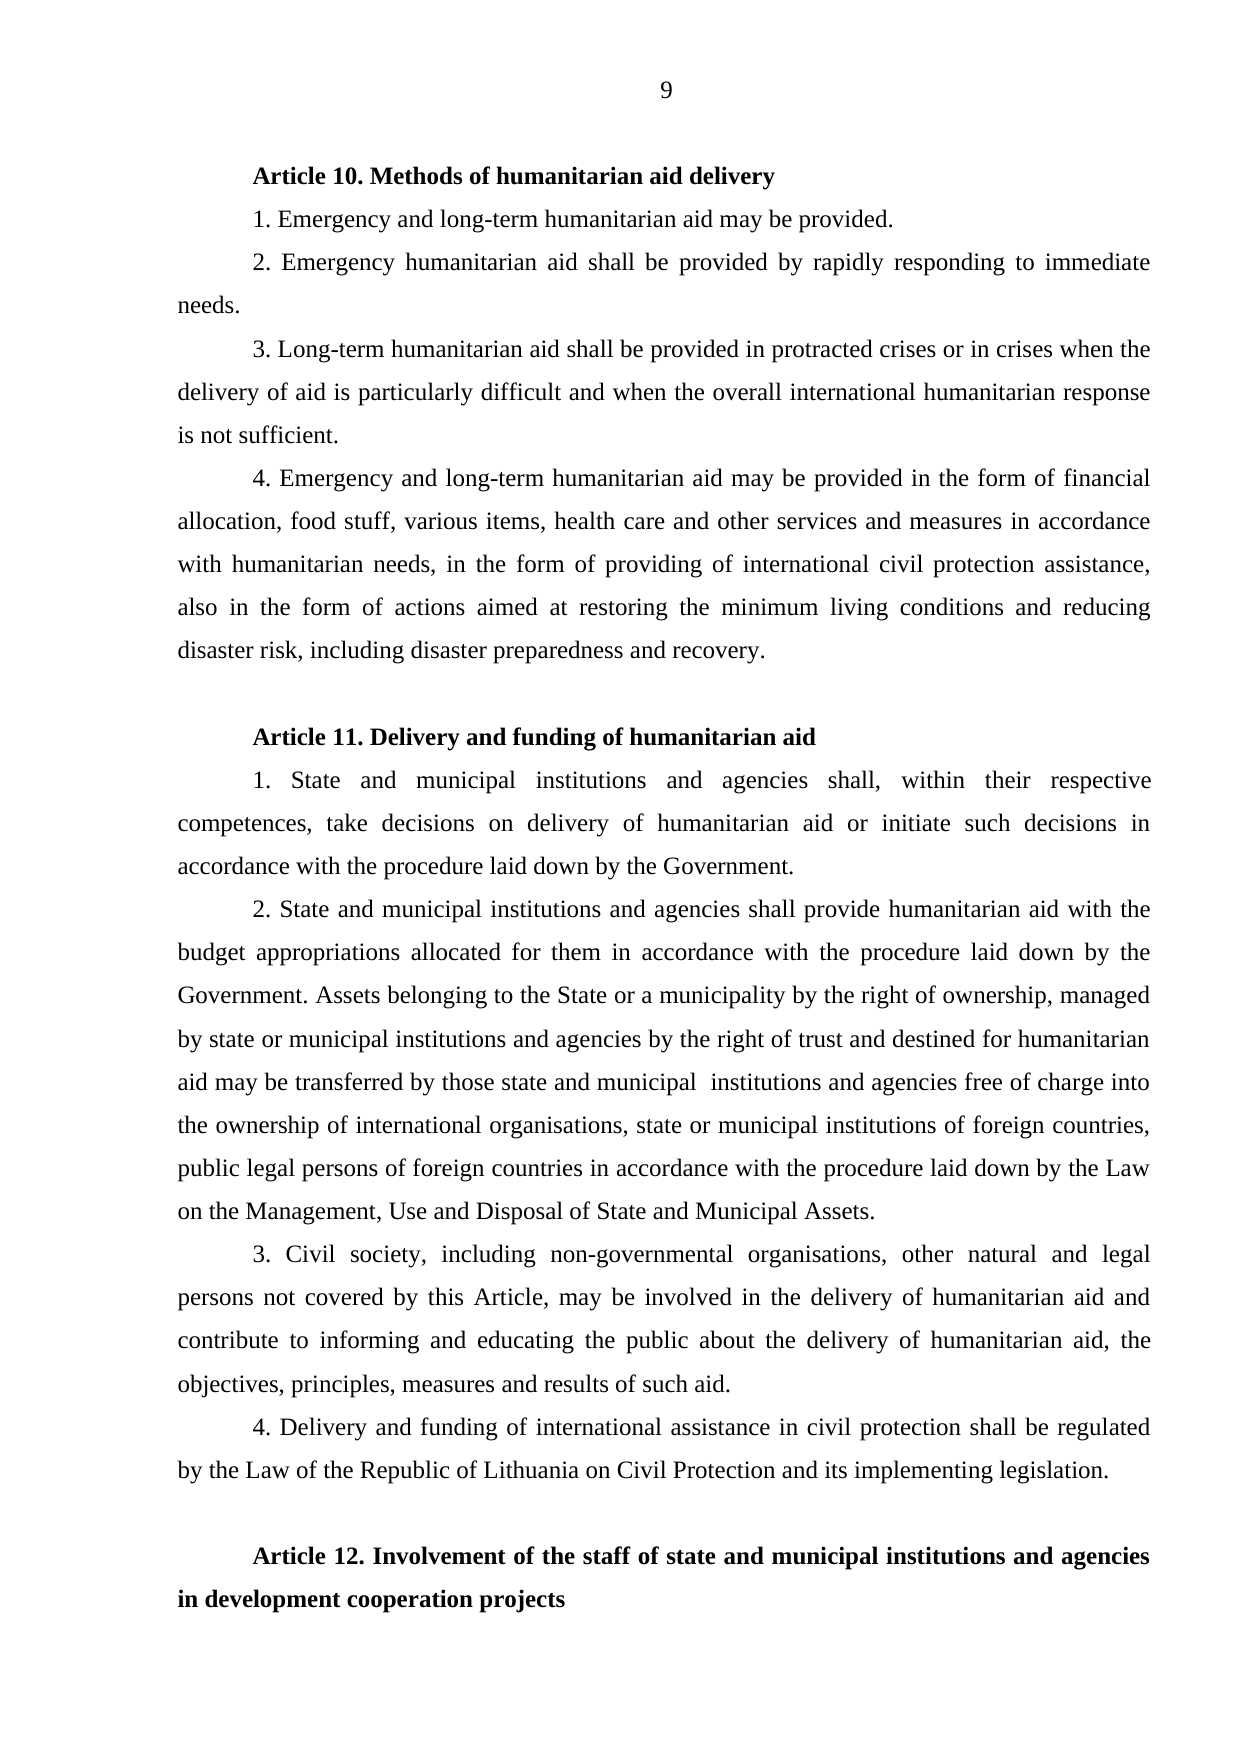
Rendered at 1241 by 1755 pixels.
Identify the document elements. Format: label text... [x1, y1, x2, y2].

text Article 10. Methods of humanitarian aid delivery [177, 161, 1152, 190]
text Article 11. Delivery and funding of humanitarian aid [177, 722, 1152, 751]
text 1. Emergency and long-term humanitarian aid may be provided. [177, 204, 1152, 233]
text 4. Emergency and long-term humanitarian aid may be provided in the form of financial allocation, food stuff, various items, health care and other services and measures in accordance with humanitarian needs, in the form of providing of international civil protection assistance, also in the form of actions aimed at restoring the minimum living conditions and reducing disaster risk, including disaster preparedness and recovery. [177, 463, 1152, 664]
text 4. Delivery and funding of international assistance in civil protection shall be regulated by the Law of the Republic of Lithuania on Civil Protection and its implementing legislation. [177, 1412, 1152, 1484]
text 3. Civil society, including non-governmental organisations, other natural and legal persons not covered by this Article, may be involved in the delivery of humanitarian aid and contribute to informing and educating the public about the delivery of humanitarian aid, the objectives, principles, measures and results of such aid. [177, 1239, 1152, 1397]
text 1. State and municipal institutions and agencies shall, within their respective competences, take decisions on delivery of humanitarian aid or initiate such decisions in accordance with the procedure laid down by the Government. [177, 765, 1152, 880]
text 2. Emergency humanitarian aid shall be provided by rapidly responding to immediate needs. [177, 247, 1152, 319]
text 2. State and municipal institutions and agencies shall provide humanitarian aid with the budget appropriations allocated for them in accordance with the procedure laid down by the Government. Assets belonging to the State or a municipality by the right of ownership, managed by state or municipal institutions and agencies by the right of trust and destined for humanitarian aid may be transferred by those state and municipal institutions and agencies free of charge into the ownership of international organisations, state or municipal institutions of foreign countries, public legal persons of foreign countries in accordance with the procedure laid down by the Law on the Management, Use and Disposal of State and Municipal Assets. [177, 894, 1152, 1225]
text Article 12. Involvement of the staff of state and municipal institutions and agencies in development cooperation projects [177, 1541, 1152, 1613]
text 3. Long-term humanitarian aid shall be provided in protracted crises or in crises when the delivery of aid is particularly difficult and when the overall international humanitarian response is not sufficient. [177, 334, 1152, 449]
